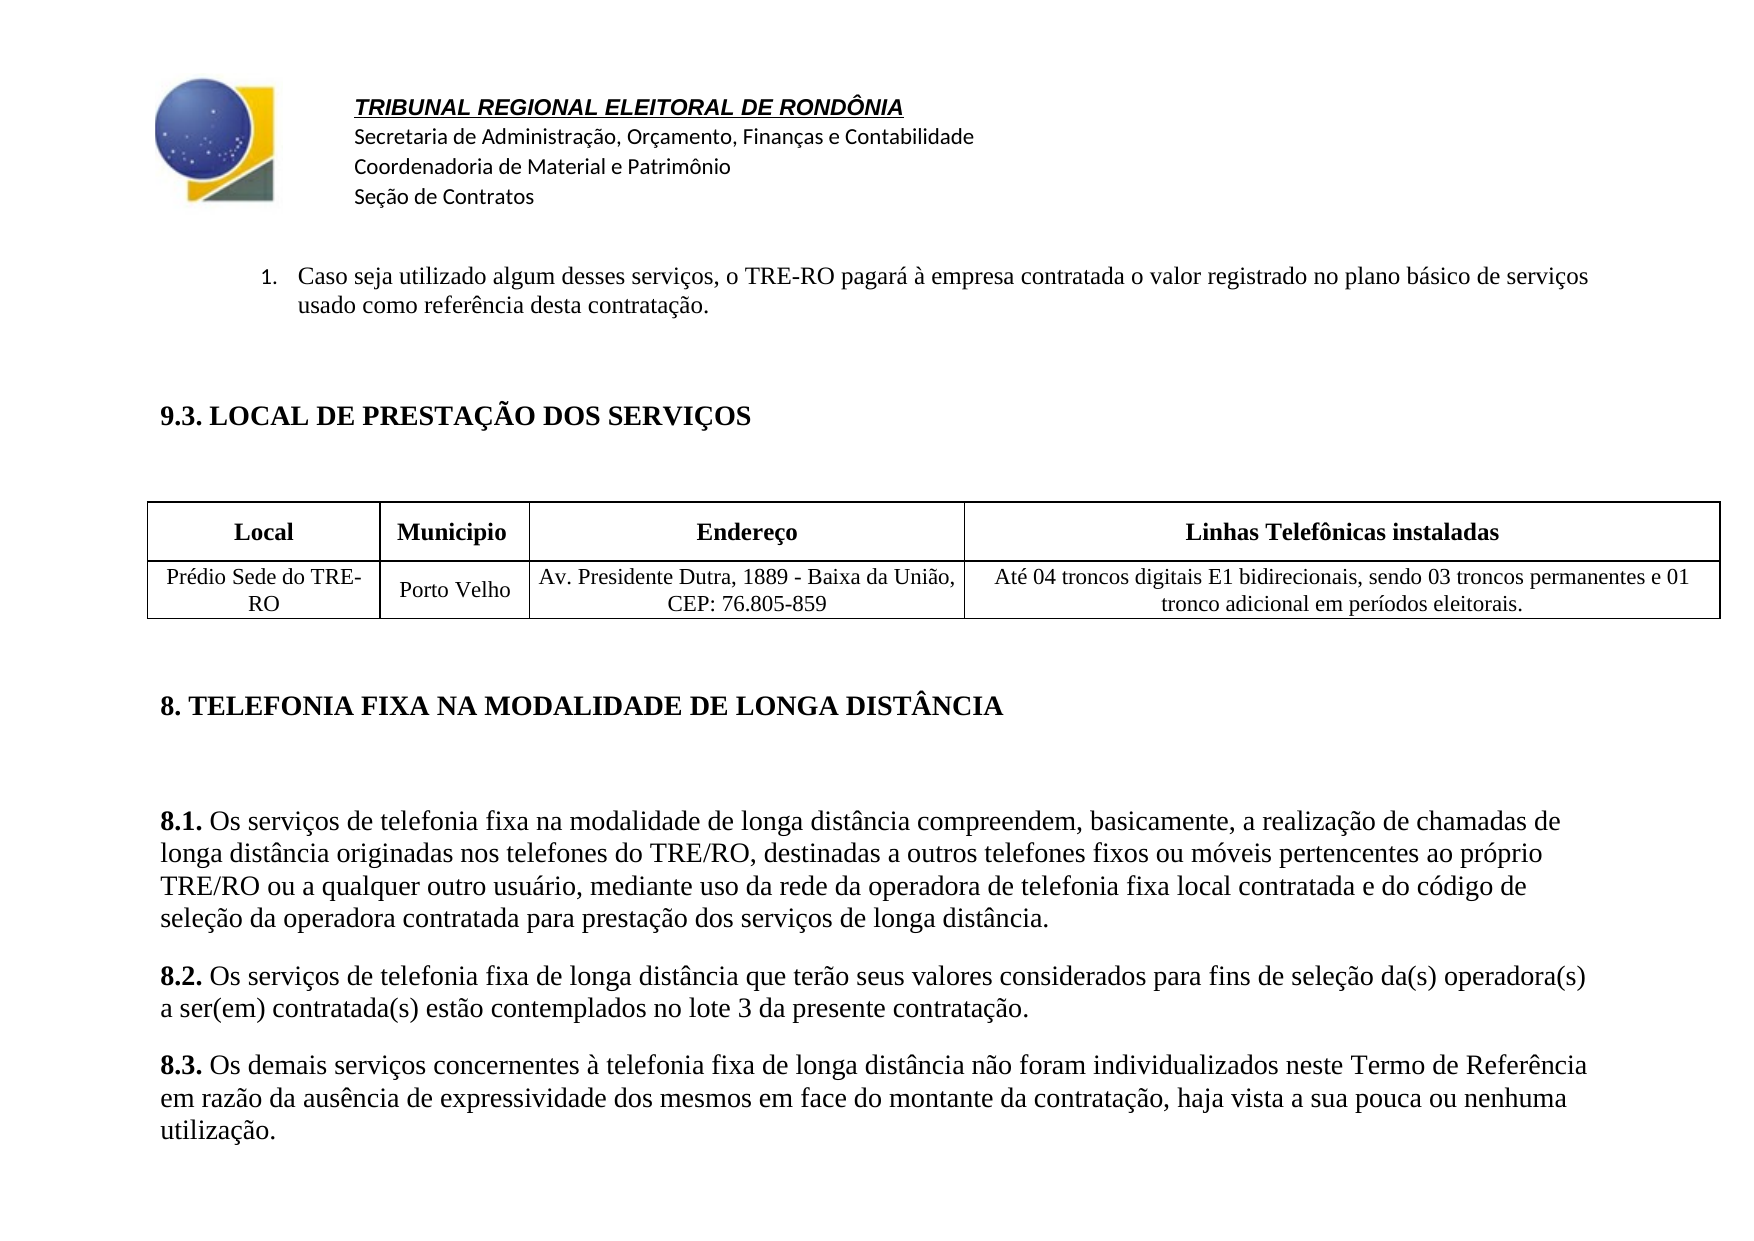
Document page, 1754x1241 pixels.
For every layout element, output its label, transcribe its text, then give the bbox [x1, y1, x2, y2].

table_header Municipio [381, 503, 529, 560]
text 8.1. Os serviços de telefonia fixa na modalidade de longa distância compreendem, basicamente, a realização de chamadas de longa distância originadas nos telefones do TRE/RO, destinadas a outros telefones fixos ou móveis pertencentes ao próprio TRE/RO ou a qualquer outro usuário, mediante uso da rede da operadora de telefonia fixa local contratada e do código de seleção da operadora contratada para prestação dos serviços de longa distância. [160, 804, 1594, 933]
text 8.3. Os demais serviços concernentes à telefonia fixa de longa distância não foram individualizados neste Termo de Referência em razão da ausência de expressividade dos mesmos em face do montante da contratação, haja vista a sua pouca ou nenhuma utilização. [160, 1048, 1594, 1146]
table_header Local [148, 503, 379, 560]
table_header Endereço [530, 503, 964, 560]
table_cell Porto Velho [381, 562, 529, 617]
text 9.3. LOCAL DE PRESTAÇÃO DOS SERVIÇOS [160, 399, 1594, 431]
table_cell Prédio Sede do TRE-RO [148, 562, 379, 617]
table_header Linhas Telefônicas instaladas [965, 503, 1719, 560]
table_cell Av. Presidente Dutra, 1889 - Baixa da União, CEP: 76.805-859 [530, 562, 964, 617]
text 8. TELEFONIA FIXA NA MODALIDADE DE LONGA DISTÂNCIA [160, 689, 1594, 722]
text 8.2. Os serviços de telefonia fixa de longa distância que terão seus valores considerados para fins de seleção da(s) operadora(s) a ser(em) contratada(s) estão contemplados no lote 3 da presente contratação. [160, 958, 1594, 1023]
table_cell Até 04 troncos digitais E1 bidirecionais, sendo 03 troncos permanentes e 01 tronco adicional em períodos eleitorais. [965, 562, 1719, 617]
list Caso seja utilizado algum desses serviços, o TRE-RO pagará à empresa contratada o valor registrado no plano básico de serviços usado como referência desta contratação. [260, 261, 1606, 319]
